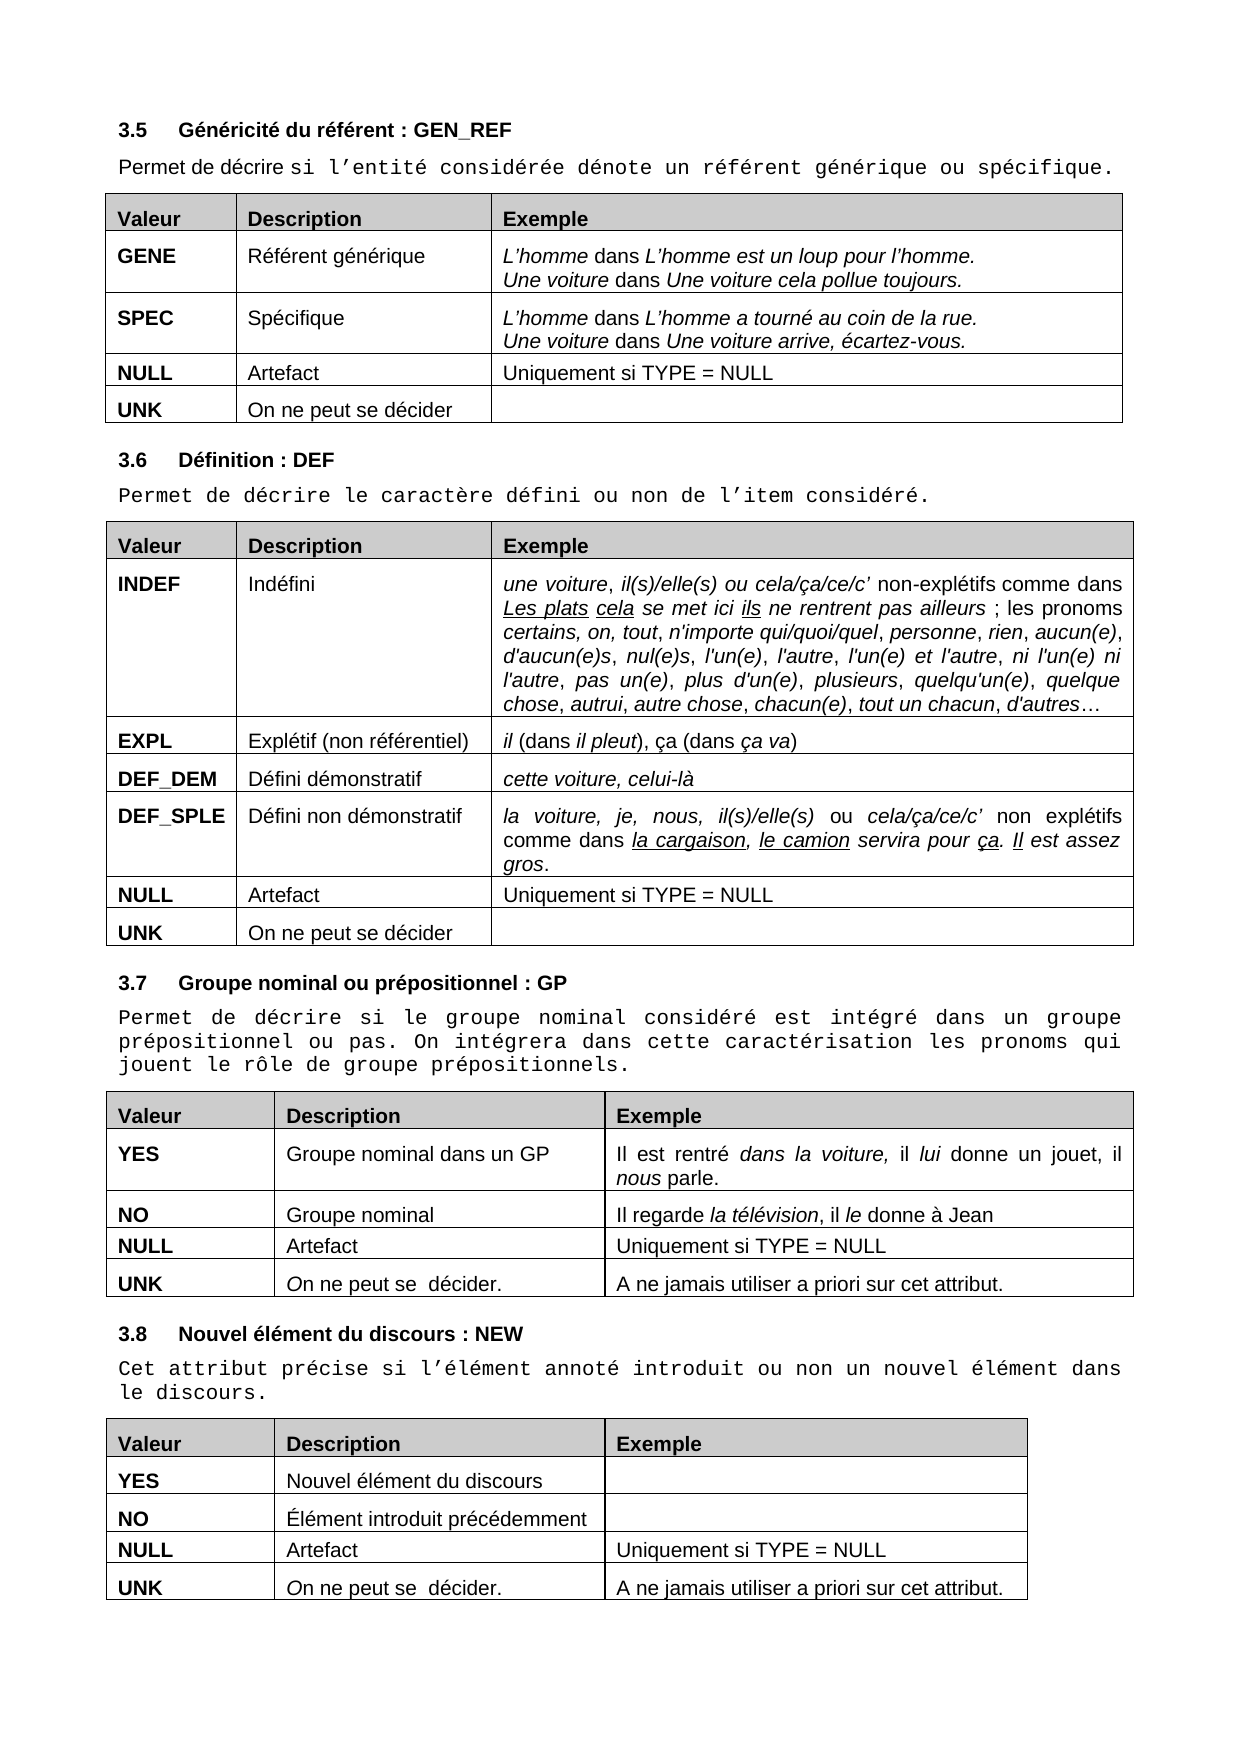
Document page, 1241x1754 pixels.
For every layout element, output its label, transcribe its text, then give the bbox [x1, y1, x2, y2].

table_cell la voiture, je, nous, il(s)/elle(s) ou cela/ça/ce/c’ non explétifs comme dans la cargaison, le camion servira pour ça. Il est assez gros. [492, 792, 1133, 876]
table_cell Uniquement si TYPE = NULL [606, 1532, 1027, 1562]
table_cell NULL [106, 354, 236, 384]
table_header Description [275, 1092, 604, 1128]
text Permet de décrire si l’entité considérée dénote un référent générique ou spécifique. [118, 154, 1122, 180]
table_cell Défini démonstratif [237, 754, 491, 791]
table_cell Référent générique [237, 231, 491, 292]
table_cell NULL [107, 1228, 274, 1258]
table_cell A ne jamais utiliser a priori sur cet attribut. [606, 1563, 1027, 1599]
table_header Exemple [492, 522, 1133, 558]
table_cell Indéfini [237, 559, 491, 716]
table_cell Uniquement si TYPE = NULL [492, 354, 1122, 384]
table_cell il (dans il pleut), ça (dans ça va) [492, 717, 1133, 753]
table_cell Il regarde la télévision, il le donne à Jean [606, 1191, 1133, 1227]
table_cell une voiture, il(s)/elle(s) ou cela/ça/ce/c’ non-explétifs comme dans Les plats cela se met ici ils ne rentrent pas ailleurs ; les pronoms certains, on, tout, n'importe qui/quoi/quel, personne, rien, aucun(e), d'aucun(e)s, nul(e)s, l'un(e), l'autre, l'un(e) et l'autre, ni l'un(e) ni l'autre, pas un(e), plus d'un(e), plusieurs, quelqu'un(e), quelque chose, autrui, autre chose, chacun(e), tout un chacun, d'autres… [492, 559, 1133, 716]
table_cell On ne peut se décider. [275, 1259, 604, 1296]
table_cell NO [107, 1191, 274, 1227]
table_cell DEF_SPLE [107, 792, 236, 876]
table_cell GENE [106, 231, 236, 292]
table_header Valeur [107, 1092, 274, 1128]
table_cell YES [107, 1129, 274, 1189]
table_cell [606, 1457, 1027, 1493]
table_cell Élément introduit précédemment [275, 1494, 604, 1531]
table_header Description [237, 522, 491, 558]
text Permet de décrire si le groupe nominal considéré est intégré dans un groupe prépositionnel ou pas. On intégrera dans cette caractérisation les pronoms qui jouent le rôle de groupe prépositionnels. [118, 1007, 1122, 1078]
table_cell Défini non démonstratif [237, 792, 491, 876]
subtitle Nouvel élément du discours : NEW [118, 1322, 1122, 1346]
table_cell [606, 1494, 1027, 1531]
text Permet de décrire le caractère défini ou non de l’item considéré. [118, 484, 1122, 508]
table_cell NULL [107, 1532, 274, 1562]
table_cell [492, 386, 1122, 422]
table_cell Uniquement si TYPE = NULL [492, 877, 1133, 907]
text Cet attribut précise si l’élément annoté introduit ou non un nouvel élément dans le discours. [118, 1358, 1122, 1406]
table_cell UNK [107, 1563, 274, 1599]
table_cell Il est rentré dans la voiture, il lui donne un jouet, il nous parle. [606, 1129, 1133, 1189]
table_cell A ne jamais utiliser a priori sur cet attribut. [606, 1259, 1133, 1296]
table_cell UNK [106, 386, 236, 422]
table_cell Explétif (non référentiel) [237, 717, 491, 753]
table_cell Artefact [275, 1228, 604, 1258]
table_cell EXPL [107, 717, 236, 753]
table_cell YES [107, 1457, 274, 1493]
table_cell Artefact [275, 1532, 604, 1562]
table_cell Artefact [237, 354, 491, 384]
table_header Valeur [107, 1419, 274, 1456]
table_cell UNK [107, 1259, 274, 1296]
table_cell UNK [107, 908, 236, 945]
table_cell Groupe nominal dans un GP [275, 1129, 604, 1189]
table_cell Artefact [237, 877, 491, 907]
table_cell cette voiture, celui-là [492, 754, 1133, 791]
table_header Valeur [106, 194, 236, 230]
table_cell [492, 908, 1133, 945]
table_cell L’homme dans L’homme est un loup pour l’homme. Une voiture dans Une voiture cela pollue toujours. [492, 231, 1122, 292]
table_cell Uniquement si TYPE = NULL [606, 1228, 1133, 1258]
table_header Exemple [606, 1092, 1133, 1128]
table_cell Nouvel élément du discours [275, 1457, 604, 1493]
subtitle Généricité du référent : GEN_REF [118, 118, 1122, 142]
table_cell On ne peut se décider. [275, 1563, 604, 1599]
table_header Valeur [107, 522, 236, 558]
table_cell Groupe nominal [275, 1191, 604, 1227]
table_cell NO [107, 1494, 274, 1531]
subtitle Définition : DEF [118, 448, 1122, 472]
table_header Exemple [606, 1419, 1027, 1456]
table_cell DEF_DEM [107, 754, 236, 791]
table_header Description [275, 1419, 604, 1456]
table_header Description [237, 194, 491, 230]
table_cell On ne peut se décider [237, 386, 491, 422]
table_cell INDEF [107, 559, 236, 716]
table_cell L’homme dans L’homme a tourné au coin de la rue. Une voiture dans Une voiture arrive, écartez-vous. [492, 293, 1122, 353]
table_header Exemple [492, 194, 1122, 230]
table_cell NULL [107, 877, 236, 907]
subtitle Groupe nominal ou prépositionnel : GP [118, 971, 1122, 995]
table_cell SPEC [106, 293, 236, 353]
table_cell Spécifique [237, 293, 491, 353]
table_cell On ne peut se décider [237, 908, 491, 945]
